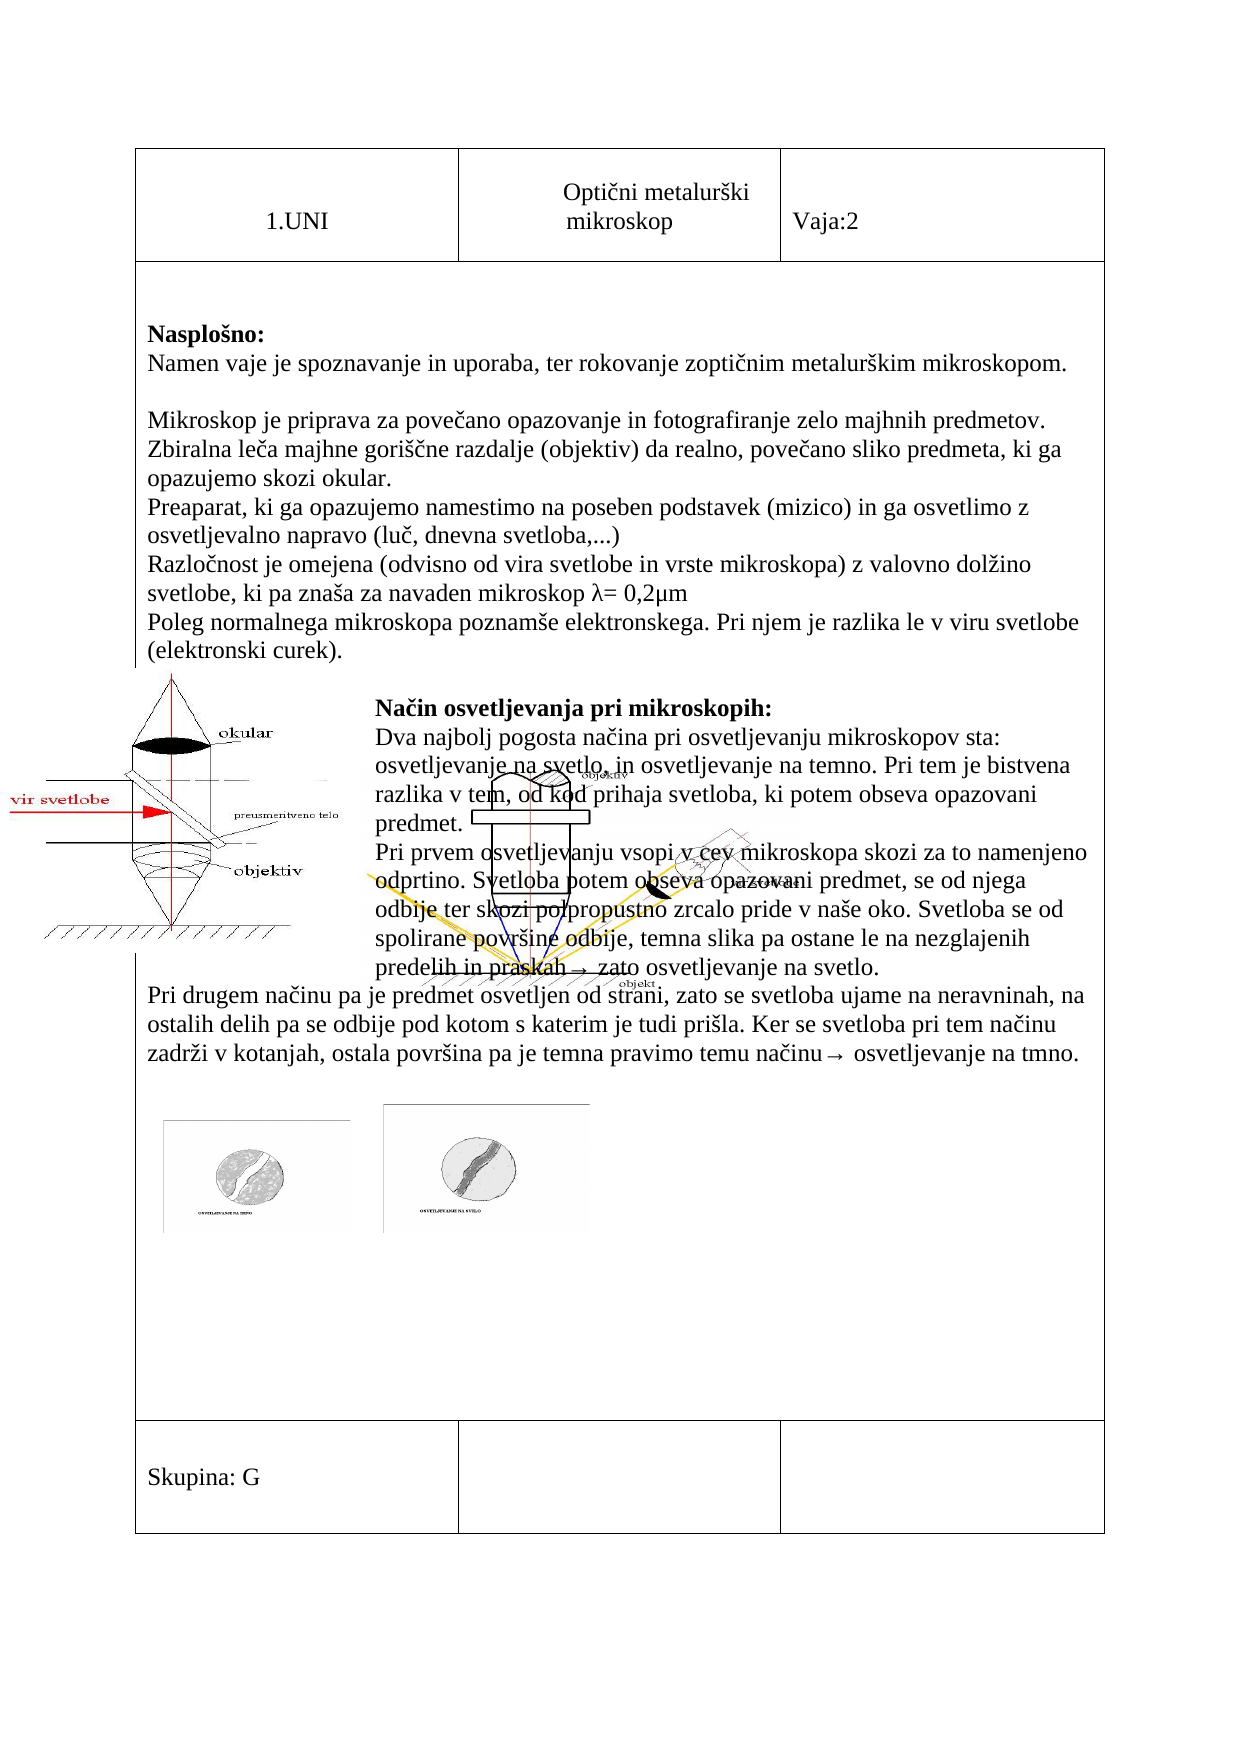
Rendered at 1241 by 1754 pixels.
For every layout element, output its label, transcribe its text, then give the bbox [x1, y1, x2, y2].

picture [378, 765, 384, 772]
picture [163, 1120, 351, 1233]
table_cell [459, 1421, 780, 1533]
picture [1, 669, 355, 952]
table_header 1.UNI [136, 149, 458, 261]
table_cell Skupina: G [136, 1421, 458, 1533]
table_cell Nasplošno: Namen vaje je spoznavanje in uporaba, ter rokovanje zoptičnim metalurškim mikroskopom. Mikroskop je priprava za povečano opazovanje in fotografiranje zelo majhnih predmetov. Zbiralna leča majhne goriščne razdalje (objektiv) da realno, povečano sliko predmeta, ki ga opazujemo skozi okular. Preaparat, ki ga opazujemo namestimo na poseben podstavek (mizico) in ga osvetlimo z osvetljevalno napravo (luč, dnevna svetloba,...) Razločnost je omejena (odvisno od vira svetlobe in vrste mikroskopa) z valovno dolžino svetlobe, ki pa znaša za navaden mikroskop λ= 0,2μm Poleg normalnega mikroskopa poznamše elektronskega. Pri njem je razlika le v viru svetlobe (elektronski curek). Način osvetljevanja pri mikroskopih: Dva najbolj pogosta načina pri osvetljevanju mikroskopov sta: osvetljevanje na svetlo, in osvetljevanje na temno. Pri tem je bistvena razlika v tem, od kod prihaja svetloba, ki potem obseva opazovani predmet. Pri prvem osvetljevanju vsopi v cev mikroskopa skozi za to namenjeno odprtino. Svetloba potem obseva opazovani predmet, se od njega odbije ter skozi polpropustno zrcalo pride v naše oko. Svetloba se od spolirane površine odbije, temna slika pa ostane le na nezglajenih predelih in praskah→ zato osvetljevanje na svetlo. Pri drugem načinu pa je predmet osvetljen od strani, zato se svetloba ujame na neravninah, na ostalih delih pa se odbije pod kotom s katerim je tudi prišla. Ker se svetloba pri tem načinu zadrži v kotanjah, ostala površina pa je temna pravimo temu načinu→ osvetljevanje na tmno. [0, 262, 1104, 1420]
table_cell [781, 1421, 1104, 1533]
table_header Vaja:2 [781, 149, 1104, 261]
picture [643, 765, 649, 772]
picture [383, 1104, 590, 1233]
table_header Optični metalurški mikroskop [459, 149, 780, 261]
picture [355, 765, 803, 993]
picture [593, 765, 599, 772]
